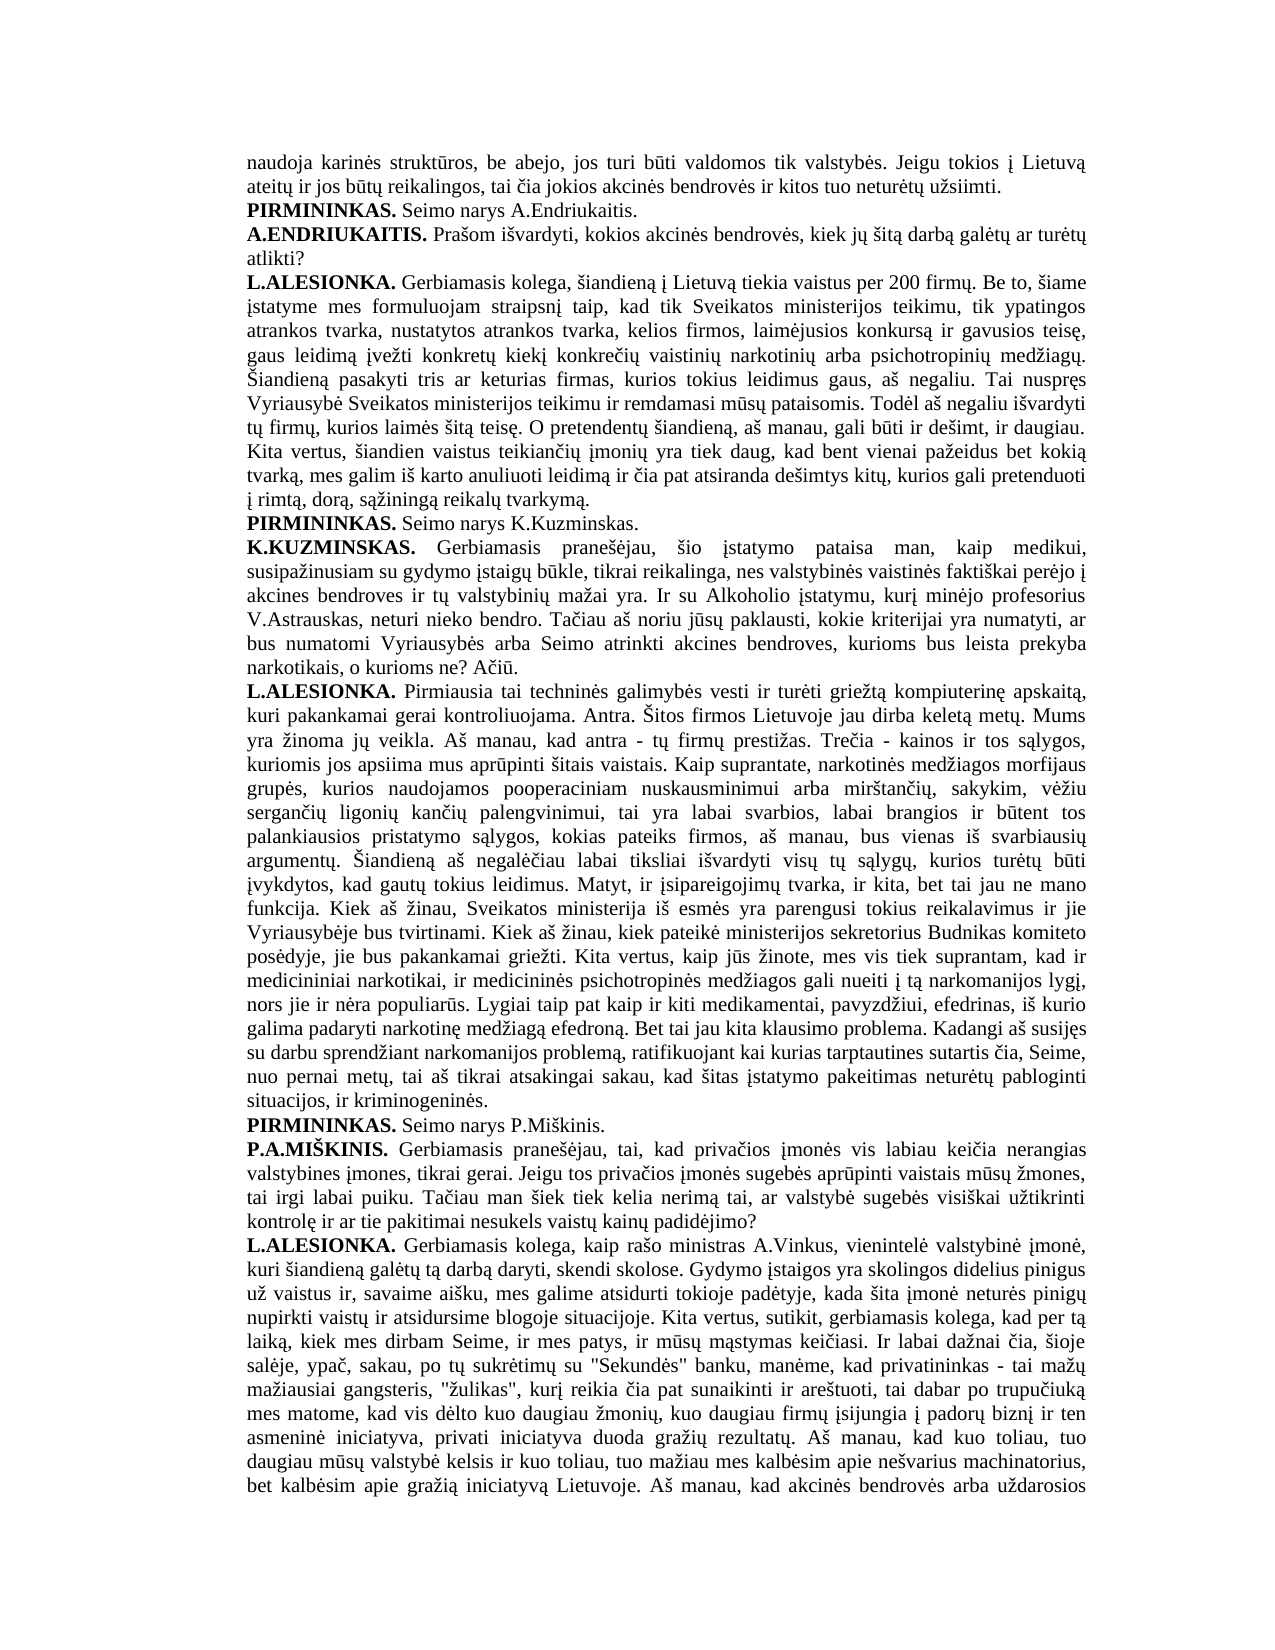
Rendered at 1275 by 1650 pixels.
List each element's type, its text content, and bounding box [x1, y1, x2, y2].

text L.ALESIONKA. Pirmiausia tai techninės galimybės vesti ir turėti griežtą kompiuterinę apskaitą, kuri pakankamai gerai kontroliuojama. Antra. Šitos firmos Lietuvoje jau dirba keletą metų. Mums yra žinoma jų veikla. Aš manau, kad antra - tų firmų prestižas. Trečia - kainos ir tos sąlygos, kuriomis jos apsiima mus aprūpinti šitais vaistais. Kaip suprantate, narkotinės medžiagos morfijaus grupės, kurios naudojamos pooperaciniam nuskausminimui arba mirštančių, sakykim, vėžiu sergančių ligonių kančių palengvinimui, tai yra labai svarbios, labai brangios ir būtent tos palankiausios pristatymo sąlygos, kokias pateiks firmos, aš manau, bus vienas iš svarbiausių argumentų. Šiandieną aš negalėčiau labai tiksliai išvardyti visų tų sąlygų, kurios turėtų būti įvykdytos, kad gautų tokius leidimus. Matyt, ir įsipareigojimų tvarka, ir kita, bet tai jau ne mano funkcija. Kiek aš žinau, Sveikatos ministerija iš esmės yra parengusi tokius reikalavimus ir jie Vyriausybėje bus tvirtinami. Kiek aš žinau, kiek pateikė ministerijos sekretorius Budnikas komiteto posėdyje, jie bus pakankamai griežti. Kita vertus, kaip jūs žinote, mes vis tiek suprantam, kad ir medicininiai narkotikai, ir medicininės psichotropinės medžiagos gali nueiti į tą narkomanijos lygį, nors jie ir nėra populiarūs. Lygiai taip pat kaip ir kiti medikamentai, pavyzdžiui, efedrinas, iš kurio galima padaryti narkotinę medžiagą efedroną. Bet tai jau kita klausimo problema. Kadangi aš susijęs su darbu sprendžiant narkomanijos problemą, ratifikuojant kai kurias tarptautines sutartis čia, Seime, nuo pernai metų, tai aš tikrai atsakingai sakau, kad šitas įstatymo pakeitimas neturėtų pabloginti situacijos, ir kriminogeninės. [247, 679, 1087, 1112]
text L.ALESIONKA. Gerbiamasis kolega, kaip rašo ministras A.Vinkus, vienintelė valstybinė įmonė, kuri šiandieną galėtų tą darbą daryti, skendi skolose. Gydymo įstaigos yra skolingos didelius pinigus už vaistus ir, savaime aišku, mes galime atsidurti tokioje padėtyje, kada šita įmonė neturės pinigų nupirkti vaistų ir atsidursime blogoje situacijoje. Kita vertus, sutikit, gerbiamasis kolega, kad per tą laiką, kiek mes dirbam Seime, ir mes patys, ir mūsų mąstymas keičiasi. Ir labai dažnai čia, šioje salėje, ypač, sakau, po tų sukrėtimų su "Sekundės" banku, manėme, kad privatininkas - tai mažų mažiausiai gangsteris, "žulikas", kurį reikia čia pat sunaikinti ir areštuoti, tai dabar po trupučiuką mes matome, kad vis dėlto kuo daugiau žmonių, kuo daugiau firmų įsijungia į padorų biznį ir ten asmeninė iniciatyva, privati iniciatyva duoda gražių rezultatų. Aš manau, kad kuo toliau, tuo daugiau mūsų valstybė kelsis ir kuo toliau, tuo mažiau mes kalbėsim apie nešvarius machinatorius, bet kalbėsim apie gražią iniciatyvą Lietuvoje. Aš manau, kad akcinės bendrovės arba uždarosios [247, 1233, 1087, 1497]
text PIRMININKAS. Seimo narys K.Kuzminskas. [247, 511, 1087, 535]
text P.A.MIŠKINIS. Gerbiamasis pranešėjau, tai, kad privačios įmonės vis labiau keičia nerangias valstybines įmones, tikrai gerai. Jeigu tos privačios įmonės sugebės aprūpinti vaistais mūsų žmones, tai irgi labai puiku. Tačiau man šiek tiek kelia nerimą tai, ar valstybė sugebės visiškai užtikrinti kontrolę ir ar tie pakitimai nesukels vaistų kainų padidėjimo? [247, 1137, 1087, 1233]
text L.ALESIONKA. Gerbiamasis kolega, šiandieną į Lietuvą tiekia vaistus per 200 firmų. Be to, šiame įstatyme mes formuluojam straipsnį taip, kad tik Sveikatos ministerijos teikimu, tik ypatingos atrankos tvarka, nustatytos atrankos tvarka, kelios firmos, laimėjusios konkursą ir gavusios teisę, gaus leidimą įvežti konkretų kiekį konkrečių vaistinių narkotinių arba psichotropinių medžiagų. Šiandieną pasakyti tris ar keturias firmas, kurios tokius leidimus gaus, aš negaliu. Tai nuspręs Vyriausybė Sveikatos ministerijos teikimu ir remdamasi mūsų pataisomis. Todėl aš negaliu išvardyti tų firmų, kurios laimės šitą teisę. O pretendentų šiandieną, aš manau, gali būti ir dešimt, ir daugiau. Kita vertus, šiandien vaistus teikiančių įmonių yra tiek daug, kad bent vienai pažeidus bet kokią tvarką, mes galim iš karto anuliuoti leidimą ir čia pat atsiranda dešimtys kitų, kurios gali pretenduoti į rimtą, dorą, sąžiningą reikalų tvarkymą. [247, 270, 1087, 511]
text K.KUZMINSKAS. Gerbiamasis pranešėjau, šio įstatymo pataisa man, kaip medikui, susipažinusiam su gydymo įstaigų būkle, tikrai reikalinga, nes valstybinės vaistinės faktiškai perėjo į akcines bendroves ir tų valstybinių mažai yra. Ir su Alkoholio įstatymu, kurį minėjo profesorius V.Astrauskas, neturi nieko bendro. Tačiau aš noriu jūsų paklausti, kokie kriterijai yra numatyti, ar bus numatomi Vyriausybės arba Seimo atrinkti akcines bendroves, kurioms bus leista prekyba narkotikais, o kurioms ne? Ačiū. [247, 535, 1087, 679]
text naudoja karinės struktūros, be abejo, jos turi būti valdomos tik valstybės. Jeigu tokios į Lietuvą ateitų ir jos būtų reikalingos, tai čia jokios akcinės bendrovės ir kitos tuo neturėtų užsiimti. [247, 150, 1087, 198]
text PIRMININKAS. Seimo narys P.Miškinis. [247, 1112, 1087, 1137]
text A.ENDRIUKAITIS. Prašom išvardyti, kokios akcinės bendrovės, kiek jų šitą darbą galėtų ar turėtų atlikti? [247, 222, 1087, 270]
text PIRMININKAS. Seimo narys A.Endriukaitis. [247, 198, 1087, 222]
